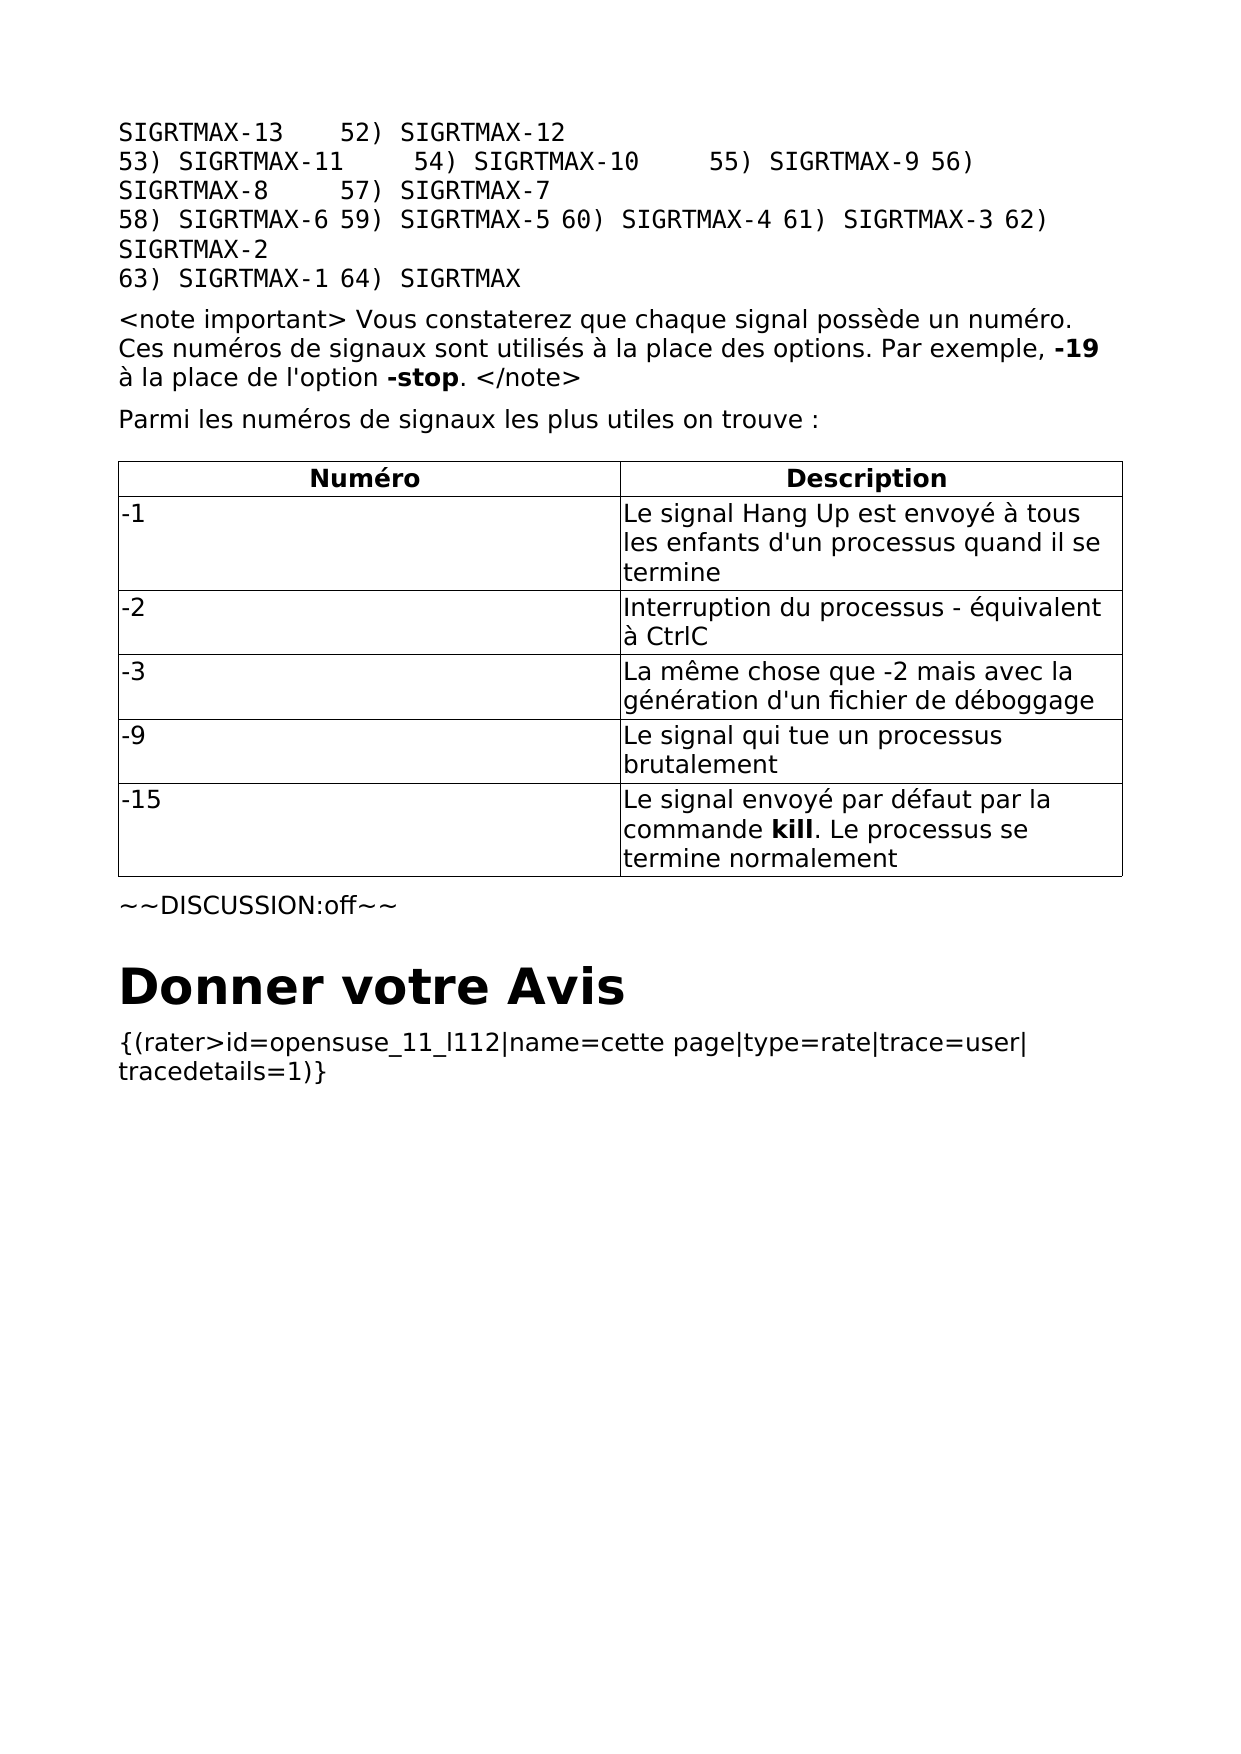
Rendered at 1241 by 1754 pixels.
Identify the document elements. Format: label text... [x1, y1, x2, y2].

text SIGRTMAX-13 52) SIGRTMAX-12 53) SIGRTMAX-11 54) SIGRTMAX-10 55) SIGRTMAX-9 56) SIGRTMAX-8 57) SIGRTMAX-7 58) SIGRTMAX-6 59) SIGRTMAX-5 60) SIGRTMAX-4 61) SIGRTMAX-3 62) SIGRTMAX-2 63) SIGRTMAX-1 64) SIGRTMAX [118, 118, 1122, 293]
text <note important> Vous constaterez que chaque signal possède un numéro. Ces numéros de signaux sont utilisés à la place des options. Par exemple, -19 à la place de l'option -stop. </note> [118, 305, 1122, 392]
table_header Numéro [119, 462, 620, 496]
subtitle Donner votre Avis [118, 958, 1122, 1016]
table_cell -3 [119, 655, 620, 718]
table_cell -9 [119, 720, 620, 783]
table_cell Interruption du processus - équivalent à CtrlC [621, 591, 1122, 654]
table_cell -1 [119, 497, 620, 590]
table_cell Le signal Hang Up est envoyé à tous les enfants d'un processus quand il se termine [621, 497, 1122, 590]
text Parmi les numéros de signaux les plus utiles on trouve : [118, 405, 1122, 434]
table_cell Le signal qui tue un processus brutalement [621, 720, 1122, 783]
text {(rater>id=opensuse_11_l112|name=cette page|type=rate|trace=user|tracedetails=1)} [118, 1028, 1122, 1087]
table_cell -2 [119, 591, 620, 654]
table_cell La même chose que -2 mais avec la génération d'un fichier de déboggage [621, 655, 1122, 718]
table_header Description [621, 462, 1122, 496]
table_cell -15 [119, 784, 620, 876]
text ~~DISCUSSION:off~~ [118, 891, 1122, 920]
table_cell Le signal envoyé par défaut par la commande kill. Le processus se termine normalement [621, 784, 1122, 876]
